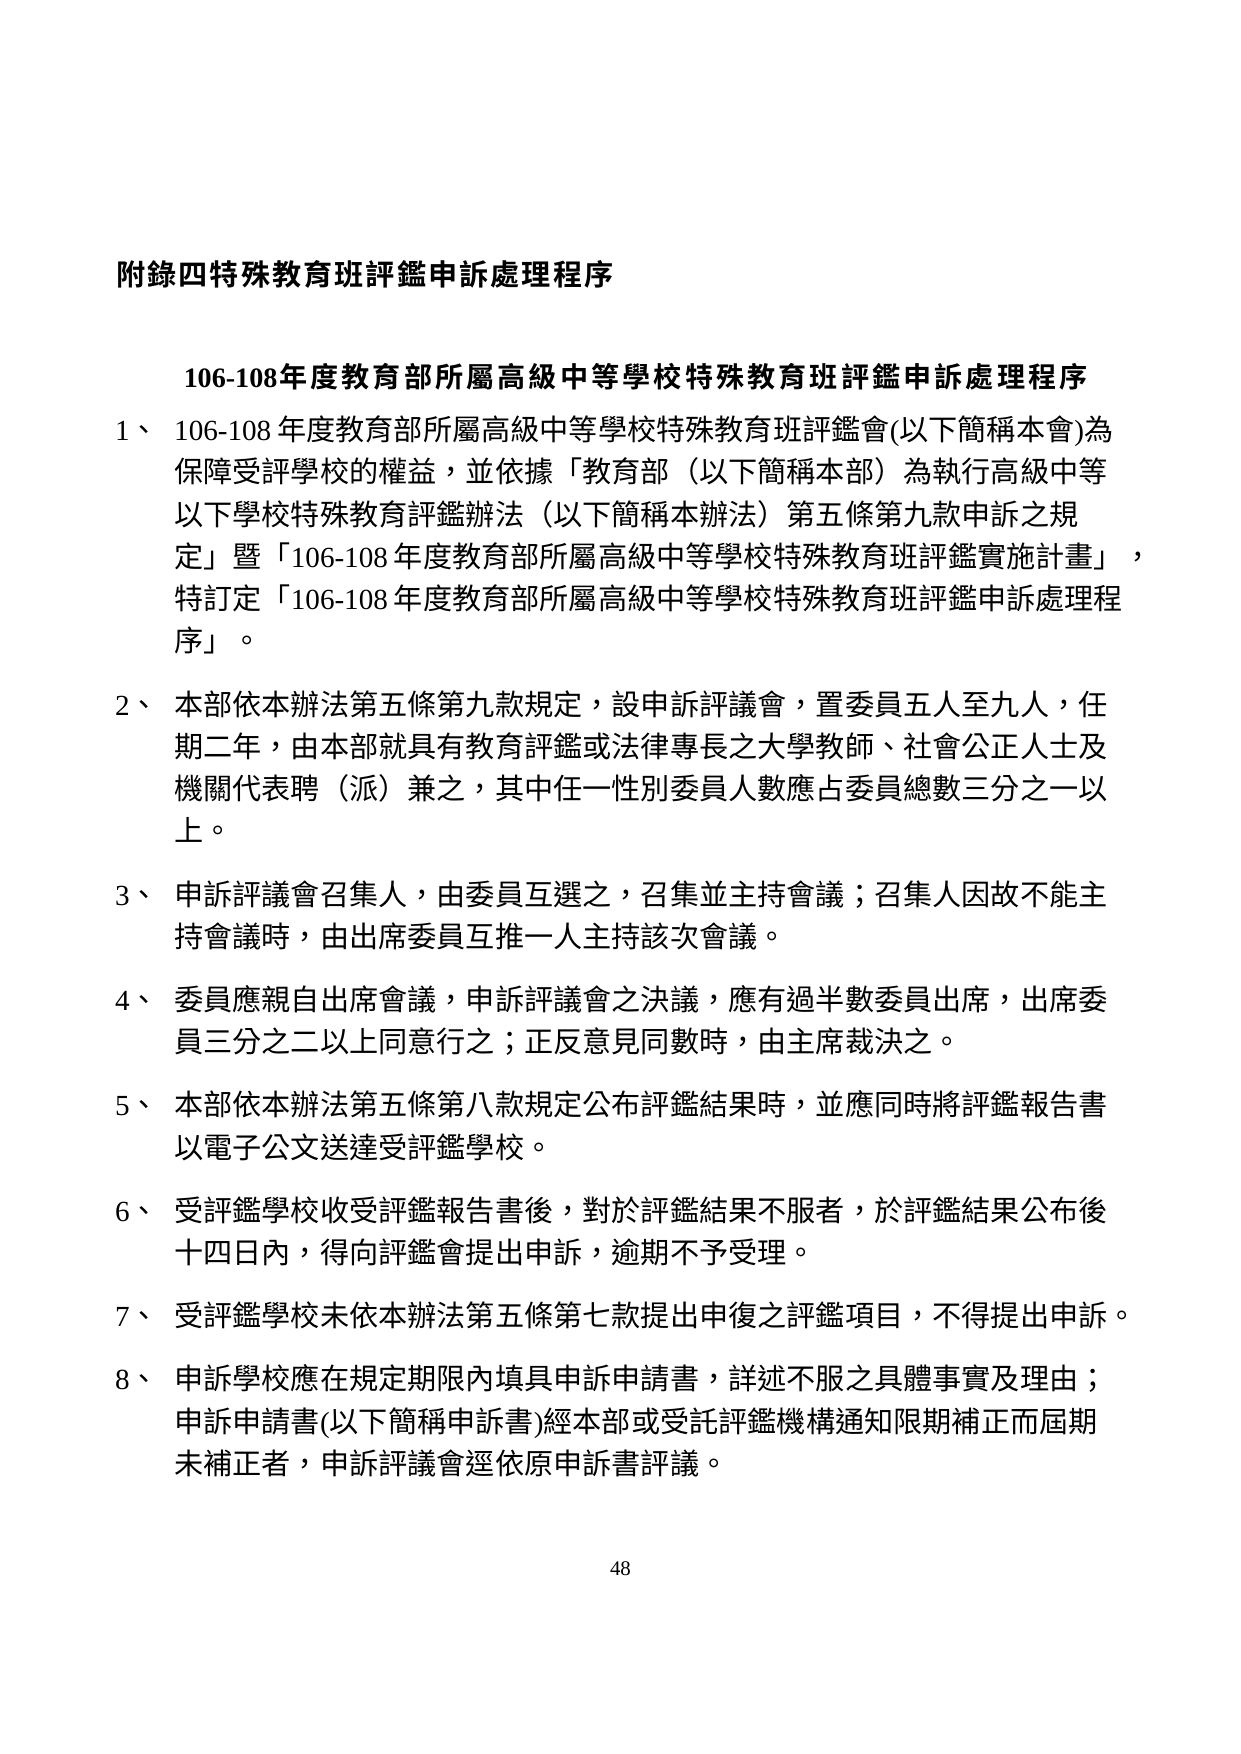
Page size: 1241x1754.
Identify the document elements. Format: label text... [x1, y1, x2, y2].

list 申訴評議會召集人，由委員互選之，召集並主持會議；召集人因故不能主持會議時，由出席委員互推一人主持該次會議。 [115, 871, 1125, 956]
list 申訴學校應在規定期限內填具申訴申請書，詳述不服之具體事實及理由；申訴申請書(以下簡稱申訴書)經本部或受託評鑑機構通知限期補正而屆期未補正者，申訴評議會逕依原申訴書評議。 [115, 1356, 1125, 1483]
list 受評鑑學校收受評鑑報告書後，對於評鑑結果不服者，於評鑑結果公布後十四日內，得向評鑑會提出申訴，逾期不予受理。 [115, 1187, 1125, 1272]
list 本部依本辦法第五條第九款規定，設申訴評議會，置委員五人至九人，任期二年，由本部就具有教育評鑑或法律專長之大學教師、社會公正人士及機關代表聘（派）兼之，其中任一性別委員人數應占委員總數三分之一以上。 [115, 681, 1125, 850]
subtitle 附錄四特殊教育班評鑑申訴處理程序 [115, 231, 1125, 294]
list 106-108年度教育部所屬高級中等學校特殊教育班評鑑會(以下簡稱本會)為保障受評學校的權益，並依據「教育部（以下簡稱本部）為執行高級中等以下學校特殊教育評鑑辦法（以下簡稱本辦法）第五條第九款申訴之規定」暨「106-108年度教育部所屬高級中等學校特殊教育班評鑑實施計畫」，特訂定「106-108年度教育部所屬高級中等學校特殊教育班評鑑申訴處理程序」。 [115, 407, 1125, 660]
list 受評鑑學校未依本辦法第五條第七款提出申復之評鑑項目，不得提出申訴。 [115, 1293, 1125, 1335]
list 本部依本辦法第五條第八款規定公布評鑑結果時，並應同時將評鑑報告書以電子公文送達受評鑑學校。 [115, 1082, 1125, 1167]
list 委員應親自出席會議，申訴評議會之決議，應有過半數委員出席，出席委員三分之二以上同意行之；正反意見同數時，由主席裁決之。 [115, 977, 1125, 1061]
text 106-108年度教育部所屬高級中等學校特殊教育班評鑑申訴處理程序 [56, 334, 1158, 396]
